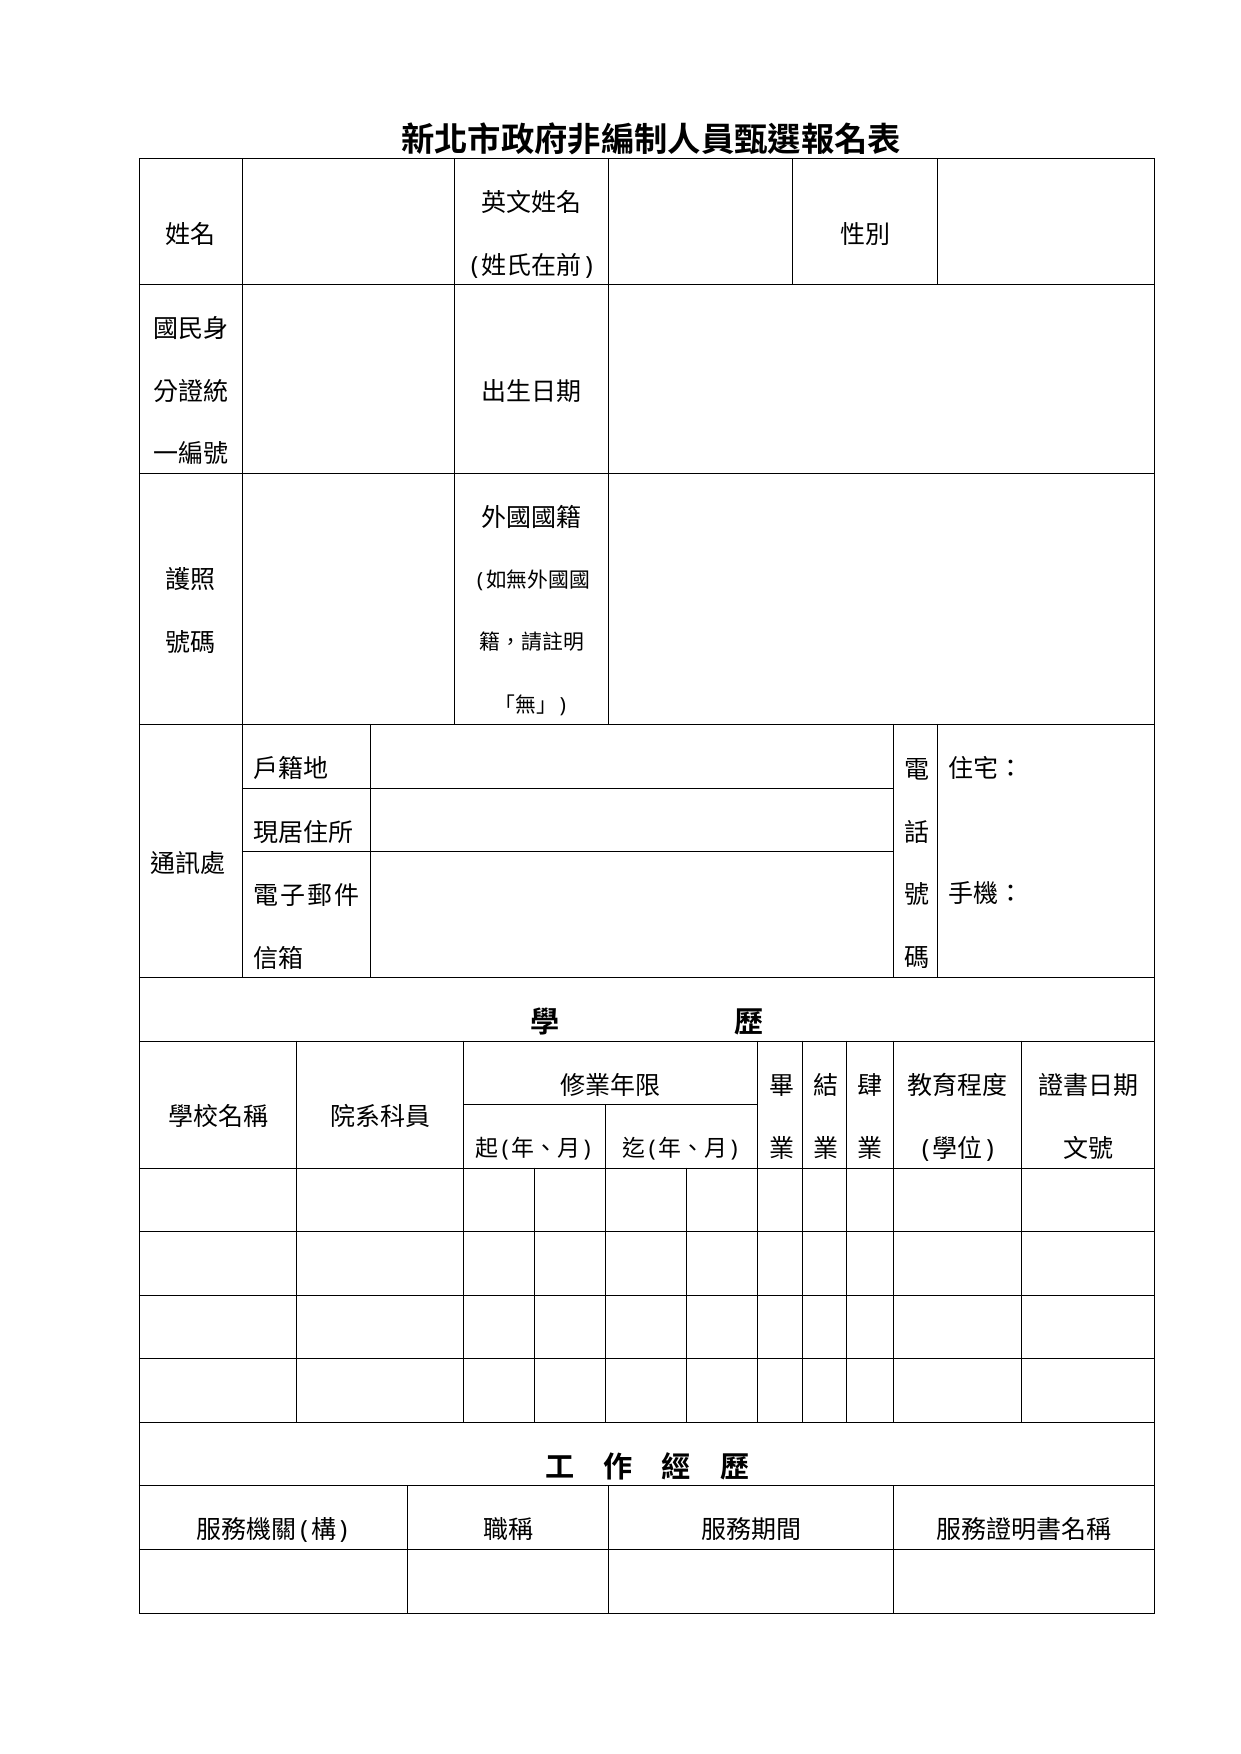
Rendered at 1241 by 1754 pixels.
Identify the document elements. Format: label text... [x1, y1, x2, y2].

table_cell [140, 1169, 296, 1231]
table_cell [803, 1232, 846, 1295]
table_cell [535, 1169, 605, 1231]
table_cell [758, 1232, 802, 1295]
table_cell [803, 1169, 846, 1231]
table_cell 學校名稱 [140, 1042, 296, 1168]
table_header [938, 159, 1154, 284]
table_cell [687, 1232, 757, 1295]
table_cell [297, 1359, 463, 1422]
table_cell [894, 1359, 1021, 1422]
table_cell [606, 1359, 686, 1422]
table_cell [140, 1359, 296, 1422]
table_cell 戶籍地 [243, 725, 370, 787]
table_cell [140, 1550, 407, 1612]
table_cell 院系科員 [297, 1042, 463, 1168]
table_cell [464, 1232, 534, 1295]
table_cell [464, 1359, 534, 1422]
table_cell [371, 725, 893, 787]
table_cell [609, 1550, 893, 1612]
table_cell [847, 1296, 893, 1358]
table_cell [687, 1169, 757, 1231]
table_cell [535, 1296, 605, 1358]
table_cell [140, 1296, 296, 1358]
table_cell 外國國籍(如無外國國籍，請註明「無」) [455, 474, 608, 724]
table_cell [297, 1232, 463, 1295]
table_cell 現居住所 [243, 789, 370, 851]
table_cell [243, 285, 454, 473]
table_cell [140, 1232, 296, 1295]
table_cell [758, 1359, 802, 1422]
table_cell 服務期間 [609, 1486, 893, 1549]
table_cell [894, 1232, 1021, 1295]
table_cell 修業年限 [464, 1042, 757, 1104]
table_cell [297, 1169, 463, 1231]
table_cell [1022, 1296, 1154, 1358]
table_cell [609, 474, 1154, 724]
table_cell 肆業 [847, 1042, 893, 1168]
table_cell 住宅： 手機： [938, 725, 1154, 977]
table_cell [894, 1169, 1021, 1231]
text 新北市政府非編制人員甄選報名表 [150, 96, 1152, 158]
table_cell [464, 1169, 534, 1231]
table_cell 證書日期文號 [1022, 1042, 1154, 1168]
table_cell [847, 1169, 893, 1231]
table_cell [847, 1359, 893, 1422]
table_header 英文姓名 (姓氏在前) [455, 159, 608, 284]
table_header 姓名 [140, 159, 242, 284]
table_cell 服務機關(構) [140, 1486, 407, 1549]
table_cell [1022, 1359, 1154, 1422]
table_header [609, 159, 792, 284]
table_cell [371, 789, 893, 851]
table_cell 護照 號碼 [140, 474, 242, 724]
table_cell 起(年、月) [464, 1105, 605, 1168]
table_cell [606, 1296, 686, 1358]
table_cell [1022, 1232, 1154, 1295]
table_cell [847, 1232, 893, 1295]
table_cell [464, 1296, 534, 1358]
table_cell 服務證明書名稱 [894, 1486, 1154, 1549]
table_cell 教育程度(學位) [894, 1042, 1021, 1168]
table_cell 迄(年、月) [606, 1105, 757, 1168]
table_cell [687, 1296, 757, 1358]
table_cell [803, 1296, 846, 1358]
table_cell 電話號碼 [894, 725, 937, 977]
table_cell [687, 1359, 757, 1422]
table_cell 職稱 [408, 1486, 608, 1549]
table_header [243, 159, 454, 284]
table_cell [758, 1169, 802, 1231]
table_header 性別 [793, 159, 937, 284]
table_cell [606, 1232, 686, 1295]
table_cell [297, 1296, 463, 1358]
table_cell [535, 1232, 605, 1295]
table_cell 電子郵件信箱 [243, 852, 370, 977]
table_cell 出生日期 [455, 285, 608, 473]
table_cell 國民身分證統一編號 [140, 285, 242, 473]
table_cell 結 業 [803, 1042, 846, 1168]
table_cell [243, 474, 454, 724]
table_cell [609, 285, 1154, 473]
table_cell [894, 1296, 1021, 1358]
table_cell [803, 1359, 846, 1422]
table_cell 工 作 經 歷 [140, 1423, 1154, 1485]
table_cell 學 歷 [140, 978, 1154, 1041]
table_cell [408, 1550, 608, 1612]
table_cell [371, 852, 893, 977]
table_cell 畢業 [758, 1042, 802, 1168]
table_cell [535, 1359, 605, 1422]
table_cell [1022, 1169, 1154, 1231]
table_cell 通訊處 [140, 725, 242, 977]
table_cell [758, 1296, 802, 1358]
table_cell [894, 1550, 1154, 1612]
table_cell [606, 1169, 686, 1231]
